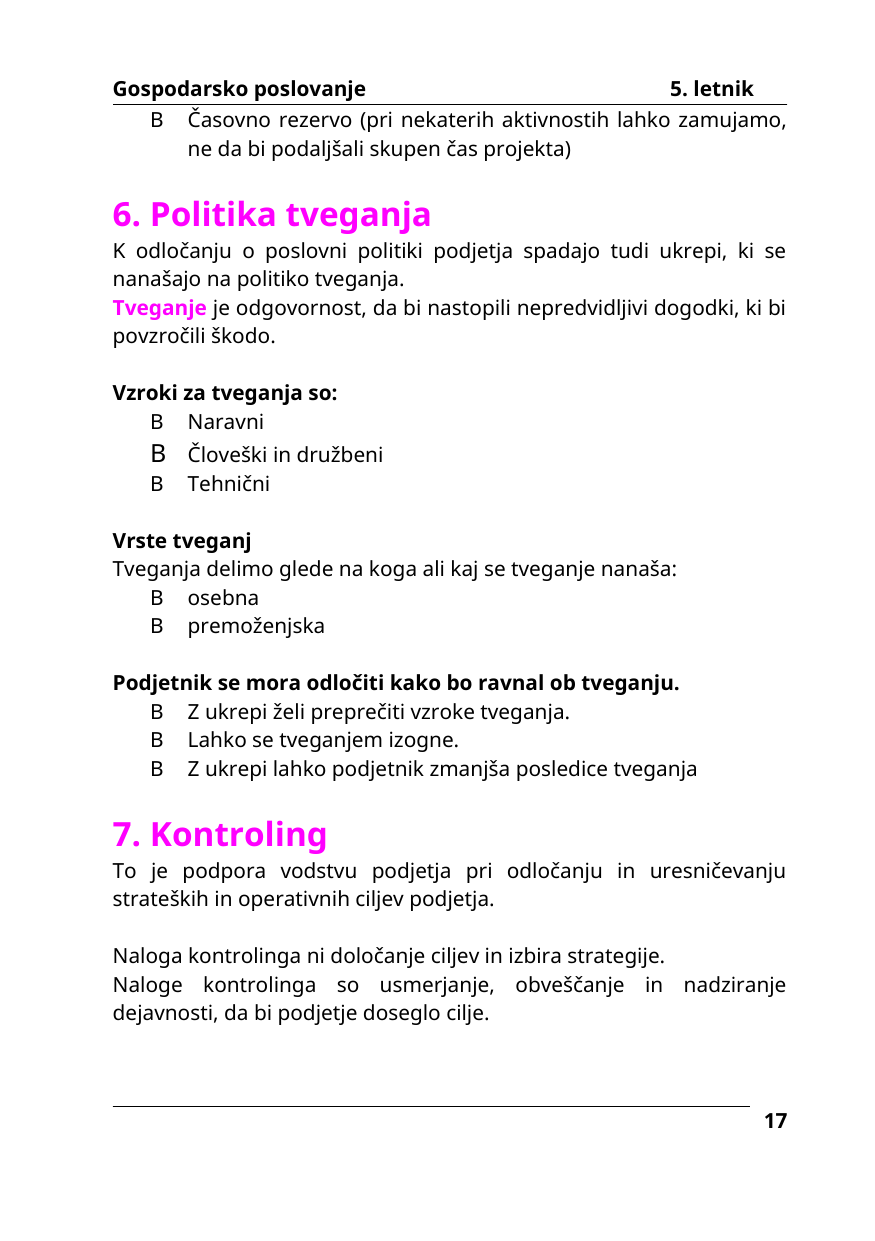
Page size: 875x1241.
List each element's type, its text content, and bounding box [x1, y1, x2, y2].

list Tehnični [150, 469, 787, 498]
list Človeški in družbeni [150, 435, 787, 469]
text 7. Kontroling [112, 811, 787, 856]
text K odločanju o poslovni politiki podjetja spadajo tudi ukrepi, ki se nanašajo na politiko tveganja. [112, 236, 787, 293]
list Časovno rezervo (pri nekaterih aktivnostih lahko zamujamo, ne da bi podaljšali skupen čas projekta) [150, 105, 787, 162]
list Z ukrepi lahko podjetnik zmanjša posledice tveganja [150, 754, 787, 782]
list Naravni [150, 407, 787, 435]
list premoženjska [150, 611, 787, 640]
text To je podpora vodstvu podjetja pri odločanju in uresničevanju strateških in operativnih ciljev podjetja. [112, 856, 787, 913]
text Podjetnik se mora odločiti kako bo ravnal ob tveganju. [112, 668, 787, 697]
list Lahko se tveganjem izogne. [150, 725, 787, 754]
text Vzroki za tveganja so: [112, 378, 787, 407]
text Vrste tveganj [112, 526, 787, 554]
text Naloge kontrolinga so usmerjanje, obveščanje in nadziranje dejavnosti, da bi podjetje doseglo cilje. [112, 970, 787, 1027]
list Z ukrepi želi preprečiti vzroke tveganja. [150, 697, 787, 725]
list osebna [150, 583, 787, 611]
text 6. Politika tveganja [112, 191, 787, 236]
text Naloga kontrolinga ni določanje ciljev in izbira strategije. [112, 941, 787, 970]
text Tveganje je odgovornost, da bi nastopili nepredvidljivi dogodki, ki bi povzročili škodo. [112, 293, 787, 350]
text Tveganja delimo glede na koga ali kaj se tveganje nanaša: [112, 554, 787, 583]
